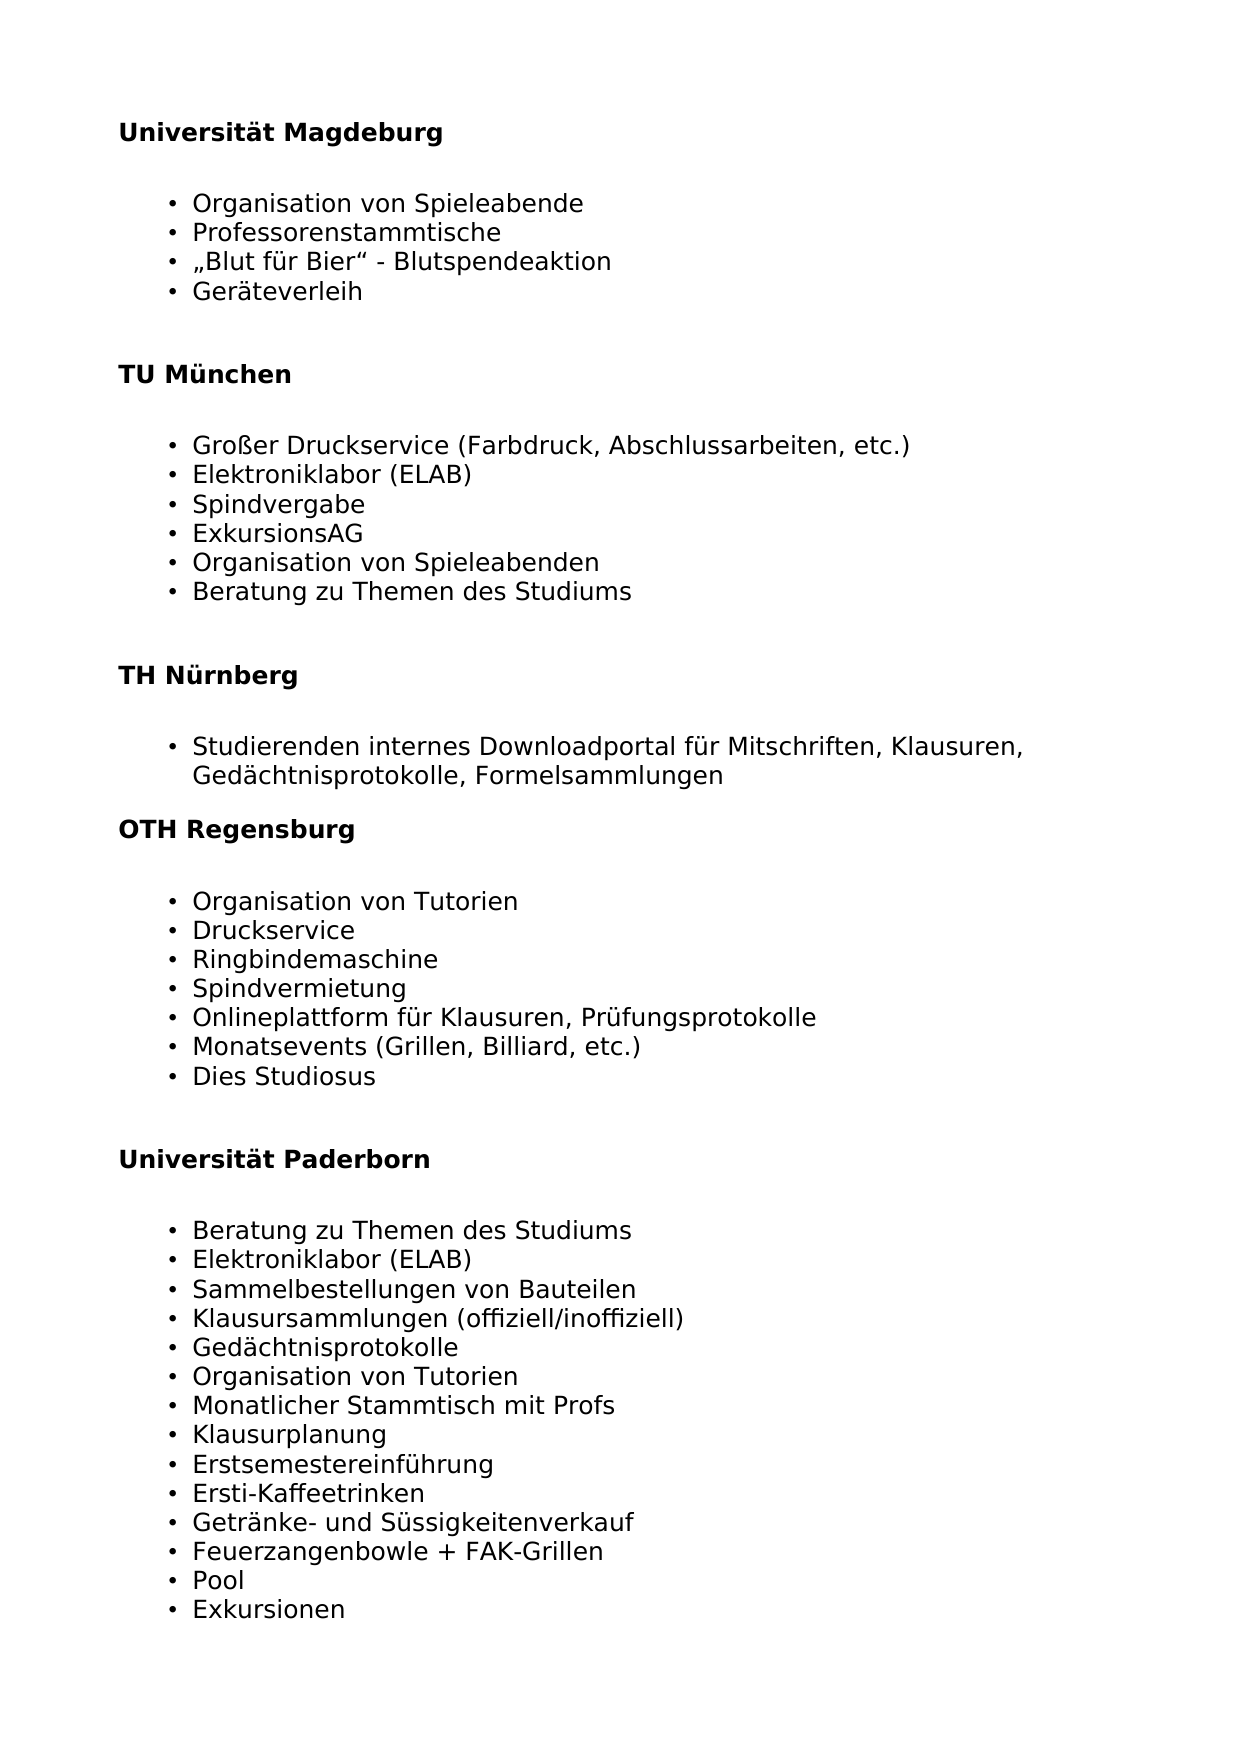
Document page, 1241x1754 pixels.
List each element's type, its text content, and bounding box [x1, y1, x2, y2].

list Ersti-Kaffeetrinken [177, 1479, 1122, 1508]
list Feuerzangenbowle + FAK-Grillen [177, 1537, 1122, 1566]
list Organisation von Tutorien [177, 887, 1122, 916]
list Gedächtnisprotokolle [177, 1333, 1122, 1362]
list Sammelbestellungen von Bauteilen [177, 1275, 1122, 1304]
list „Blut für Bier“ - Blutspendeaktion [177, 248, 1122, 277]
subtitle TH Nürnberg [118, 661, 1122, 690]
list Pool [177, 1566, 1122, 1596]
list ExkursionsAG [177, 519, 1122, 548]
list Monatlicher Stammtisch mit Profs [177, 1391, 1122, 1421]
list Geräteverleih [177, 277, 1122, 306]
list Beratung zu Themen des Studiums [177, 577, 1122, 607]
subtitle TU München [118, 360, 1122, 389]
list Organisation von Tutorien [177, 1362, 1122, 1391]
list Organisation von Spieleabenden [177, 548, 1122, 577]
subtitle Universität Paderborn [118, 1145, 1122, 1174]
list Elektroniklabor (ELAB) [177, 461, 1122, 490]
list Druckservice [177, 916, 1122, 945]
list Erstsemestereinführung [177, 1450, 1122, 1479]
list Spindvergabe [177, 490, 1122, 519]
list Großer Druckservice (Farbdruck, Abschlussarbeiten, etc.) [177, 432, 1122, 461]
list Spindvermietung [177, 974, 1122, 1003]
list Elektroniklabor (ELAB) [177, 1246, 1122, 1275]
list Beratung zu Themen des Studiums [177, 1216, 1122, 1246]
list Professorenstammtische [177, 218, 1122, 248]
list Dies Studiosus [177, 1062, 1122, 1091]
list Studierenden internes Downloadportal für Mitschriften, Klausuren, Gedächtnisprotokolle, Formelsammlungen [177, 732, 1122, 791]
list Organisation von Spieleabende [177, 189, 1122, 218]
list Exkursionen [177, 1596, 1122, 1625]
list Ringbindemaschine [177, 945, 1122, 974]
list Getränke- und Süssigkeitenverkauf [177, 1508, 1122, 1537]
list Klausurplanung [177, 1421, 1122, 1450]
list Klausursammlungen (offiziell/inoffiziell) [177, 1304, 1122, 1333]
subtitle OTH Regensburg [118, 816, 1122, 845]
list Monatsevents (Grillen, Billiard, etc.) [177, 1032, 1122, 1062]
list Onlineplattform für Klausuren, Prüfungsprotokolle [177, 1003, 1122, 1032]
subtitle Universität Magdeburg [118, 118, 1122, 147]
